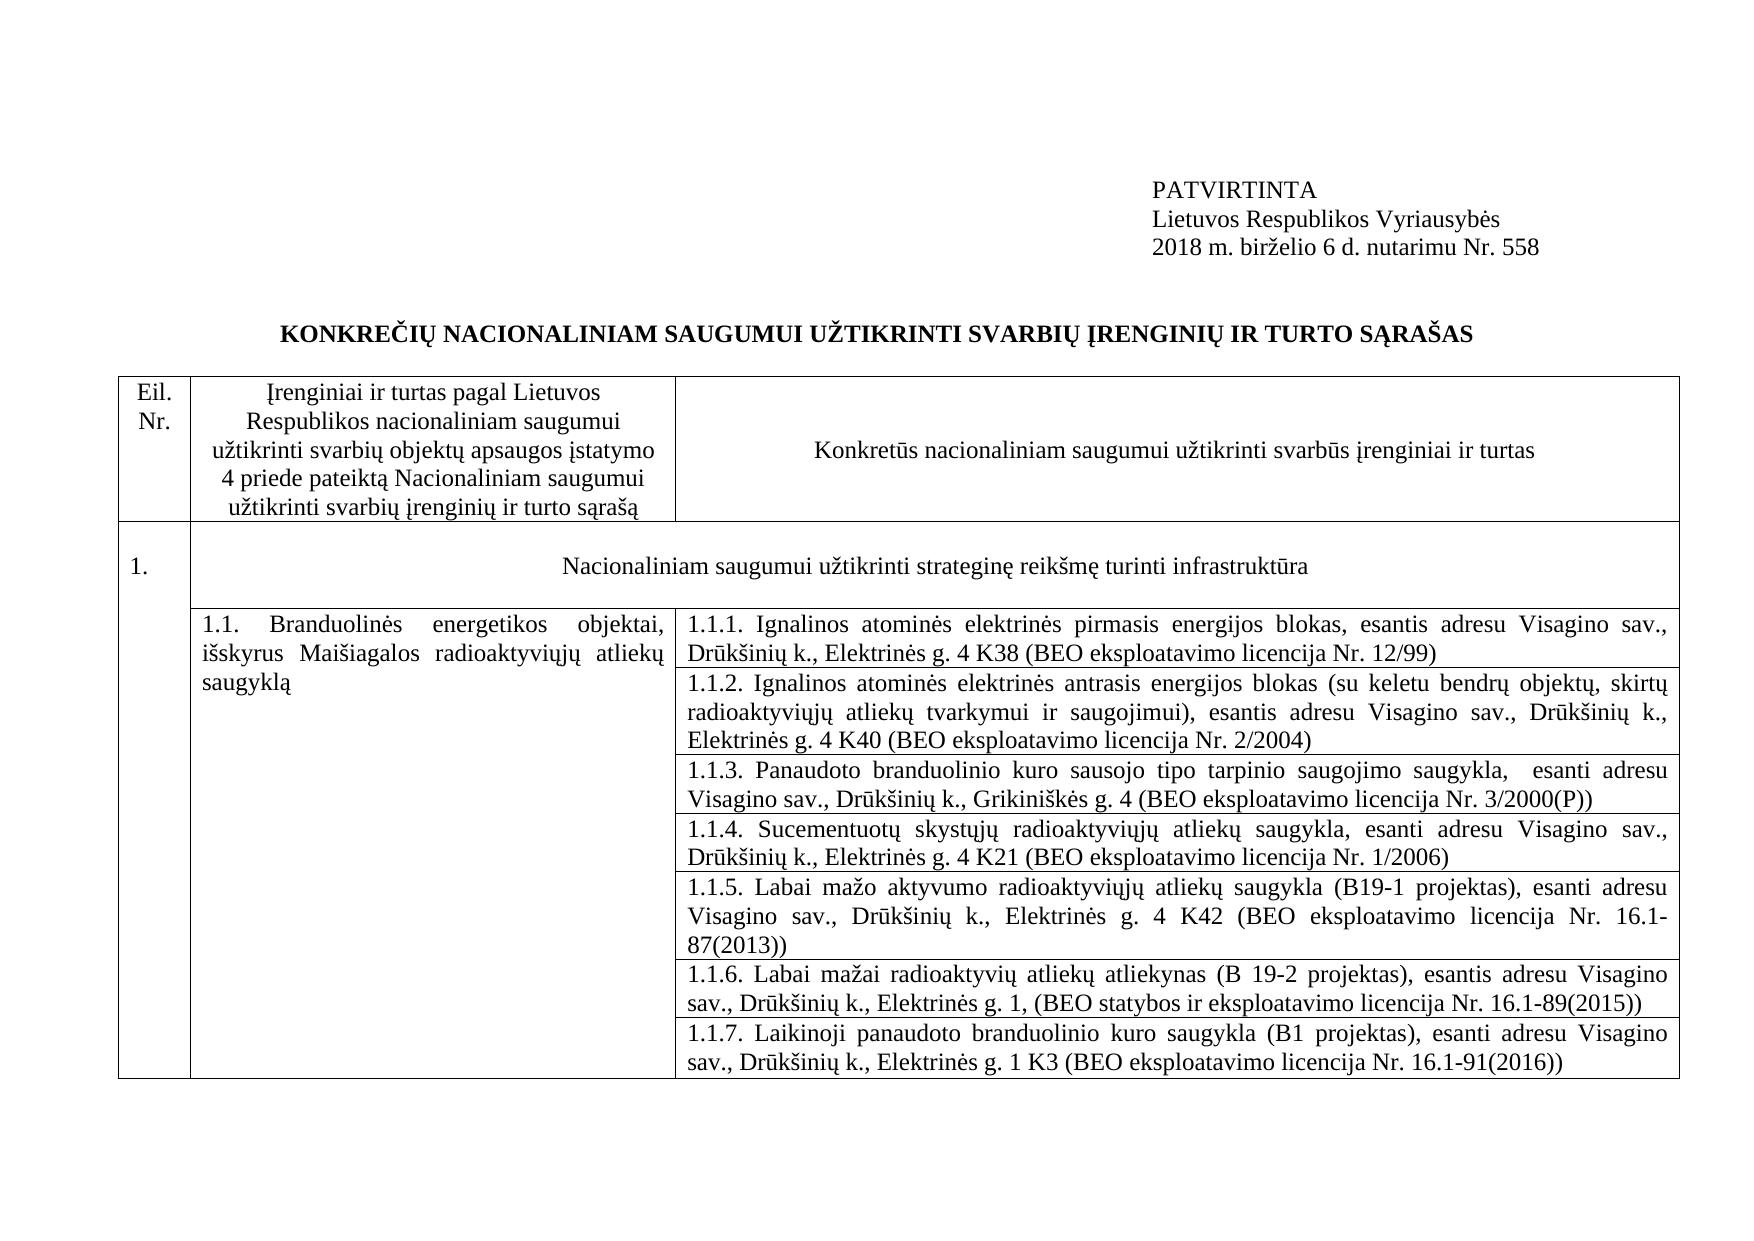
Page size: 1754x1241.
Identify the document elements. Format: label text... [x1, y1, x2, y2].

table_header Eil. Nr. [119, 377, 190, 521]
table_cell 1.1.1. Ignalinos atominės elektrinės pirmasis energijos blokas, esantis adresu Visagino sav., Drūkšinių k., Elektrinės g. 4 K38 (BEO eksploatavimo licencija Nr. 12/99) [676, 609, 1679, 667]
table_cell 1.1.7. Laikinoji panaudoto branduolinio kuro saugykla (B1 projektas), esanti adresu Visagino sav., Drūkšinių k., Elektrinės g. 1 K3 (BEO eksploatavimo licencija Nr. 16.1-91(2016)) [676, 1018, 1679, 1078]
table_cell 1.1. Branduolinės energetikos objektai, išskyrus Maišiagalos radioaktyviųjų atliekų saugyklą [191, 609, 675, 1078]
table_cell 1.1.4. Sucementuotų skystųjų radioaktyviųjų atliekų saugykla, esanti adresu Visagino sav., Drūkšinių k., Elektrinės g. 4 K21 (BEO eksploatavimo licencija Nr. 1/2006) [676, 814, 1679, 871]
text PATVIRTINTA Lietuvos Respublikos Vyriausybės 2018 m. birželio 6 d. nutarimu Nr. 558 [1152, 175, 1636, 261]
text KONKREČIŲ NACIONALINIAM SAUGUMUI UŽTIKRINTI SVARBIŲ ĮRENGINIŲ IR TURTO SĄRAŠAS [118, 319, 1636, 347]
table_header Įrenginiai ir turtas pagal Lietuvos Respublikos nacionaliniam saugumui užtikrinti svarbių objektų apsaugos įstatymo 4 priede pateiktą Nacionaliniam saugumui užtikrinti svarbių įrenginių ir turto sąrašą [191, 377, 675, 521]
table_cell 1.1.5. Labai mažo aktyvumo radioaktyviųjų atliekų saugykla (B19-1 projektas), esanti adresu Visagino sav., Drūkšinių k., Elektrinės g. 4 K42 (BEO eksploatavimo licencija Nr. 16.1-87(2013)) [676, 872, 1679, 958]
table_cell Nacionaliniam saugumui užtikrinti strateginę reikšmę turinti infrastruktūra [191, 522, 1679, 608]
table_cell 1.1.6. Labai mažai radioaktyvių atliekų atliekynas (B 19-2 projektas), esantis adresu Visagino sav., Drūkšinių k., Elektrinės g. 1, (BEO statybos ir eksploatavimo licencija Nr. 16.1-89(2015)) [676, 960, 1679, 1017]
table_cell 1.1.3. Panaudoto branduolinio kuro sausojo tipo tarpinio saugojimo saugykla, esanti adresu Visagino sav., Drūkšinių k., Grikiniškės g. 4 (BEO eksploatavimo licencija Nr. 3/2000(P)) [676, 755, 1679, 813]
table_cell 1. [119, 522, 190, 1078]
table_header Konkretūs nacionaliniam saugumui užtikrinti svarbūs įrenginiai ir turtas [676, 377, 1679, 521]
table_cell 1.1.2. Ignalinos atominės elektrinės antrasis energijos blokas (su keletu bendrų objektų, skirtų radioaktyviųjų atliekų tvarkymui ir saugojimui), esantis adresu Visagino sav., Drūkšinių k., Elektrinės g. 4 K40 (BEO eksploatavimo licencija Nr. 2/2004) [676, 668, 1679, 754]
